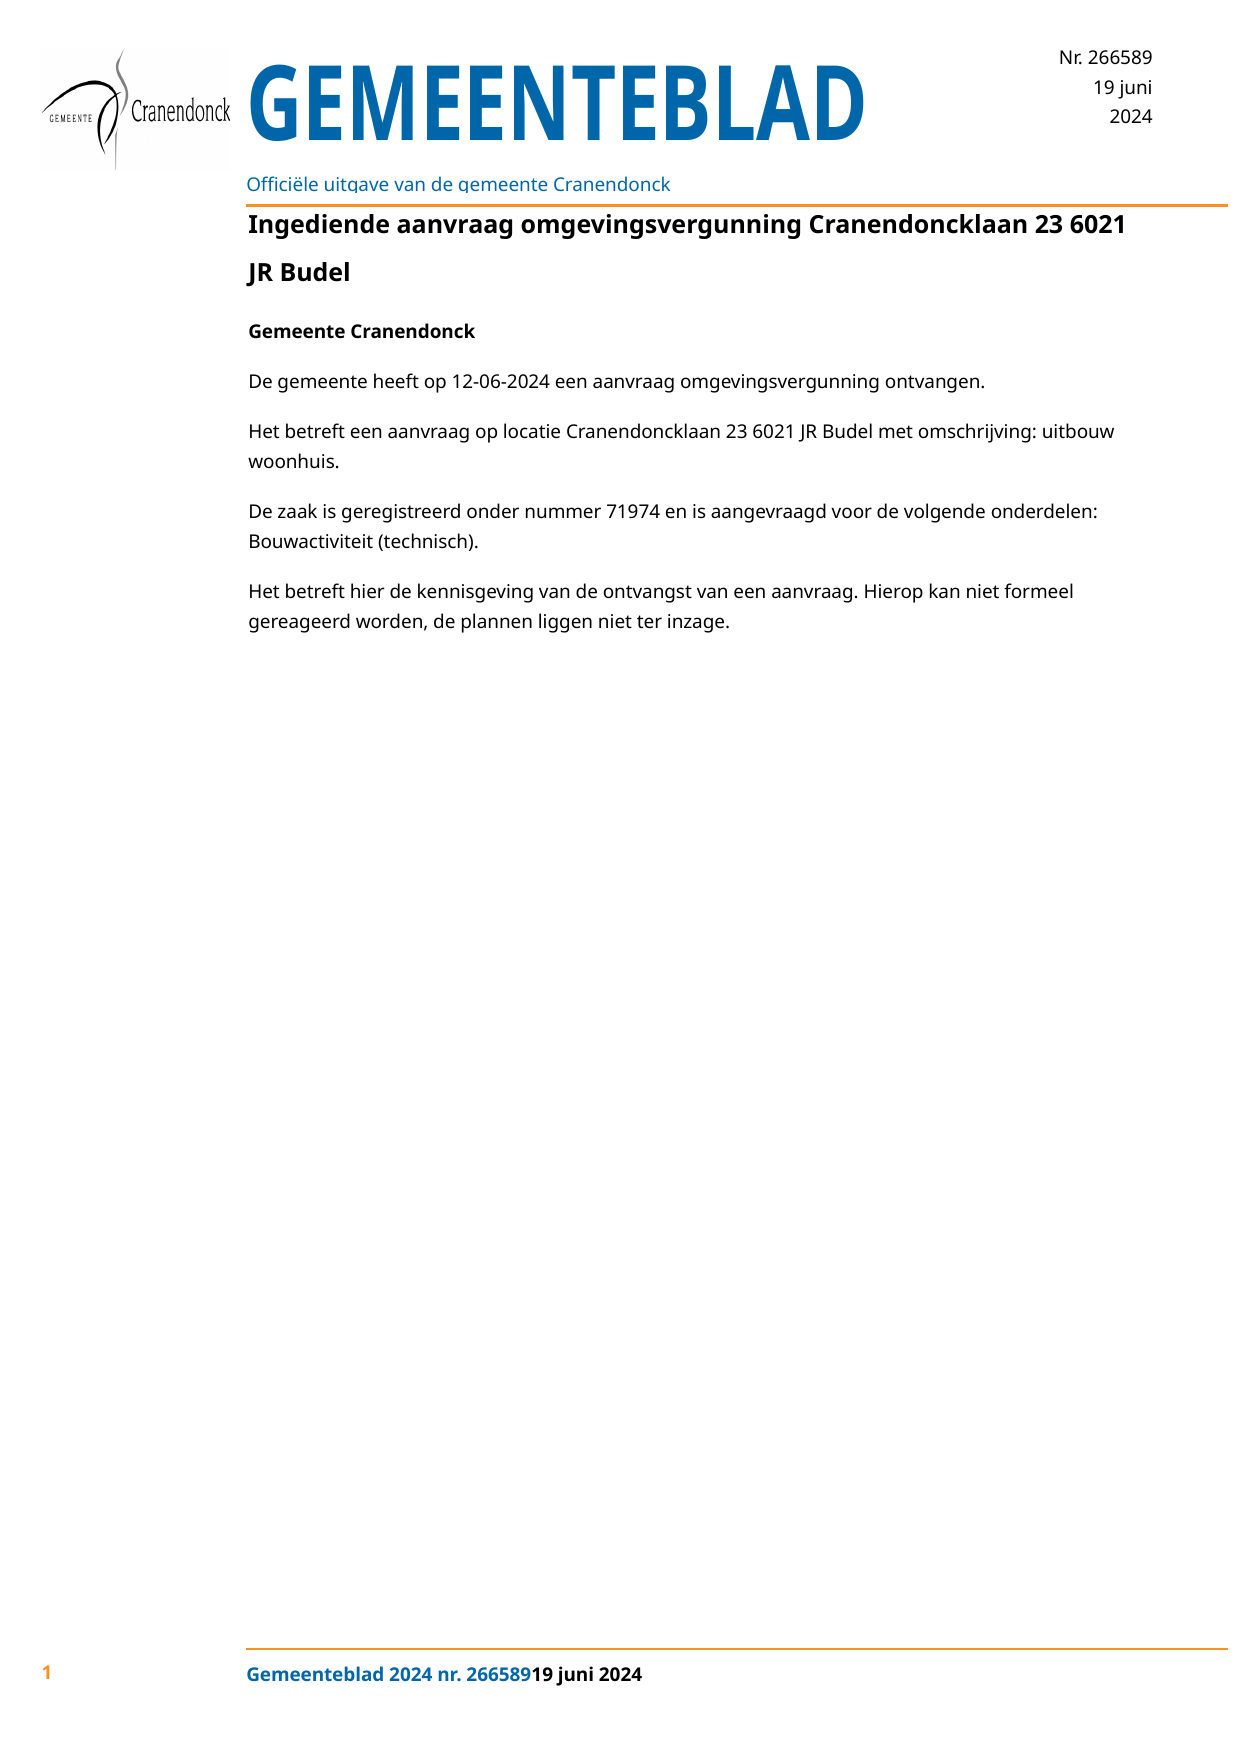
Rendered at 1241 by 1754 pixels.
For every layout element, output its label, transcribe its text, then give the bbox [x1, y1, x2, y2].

text Ingediende aanvraag omgevingsvergunning Cranendoncklaan 23 6021 JR Budel [248, 207, 1152, 288]
text De gemeente heeft op 12-06-2024 een aanvraag omgevingsvergunning ontvangen. [248, 368, 1152, 394]
text Gemeente Cranendonck [248, 318, 1152, 344]
text Het betreft hier de kennisgeving van de ontvangst van een aanvraag. Hierop kan niet formeel gereageerd worden, de plannen liggen niet ter inzage. [248, 579, 1152, 634]
text De zaak is geregistreerd onder nummer 71974 en is aangevraagd voor de volgende onderdelen: Bouwactiviteit (technisch). [248, 499, 1152, 554]
text Het betreft een aanvraag op locatie Cranendoncklaan 23 6021 JR Budel met omschrijving: uitbouw woonhuis. [248, 419, 1152, 474]
picture [41, 47, 231, 172]
